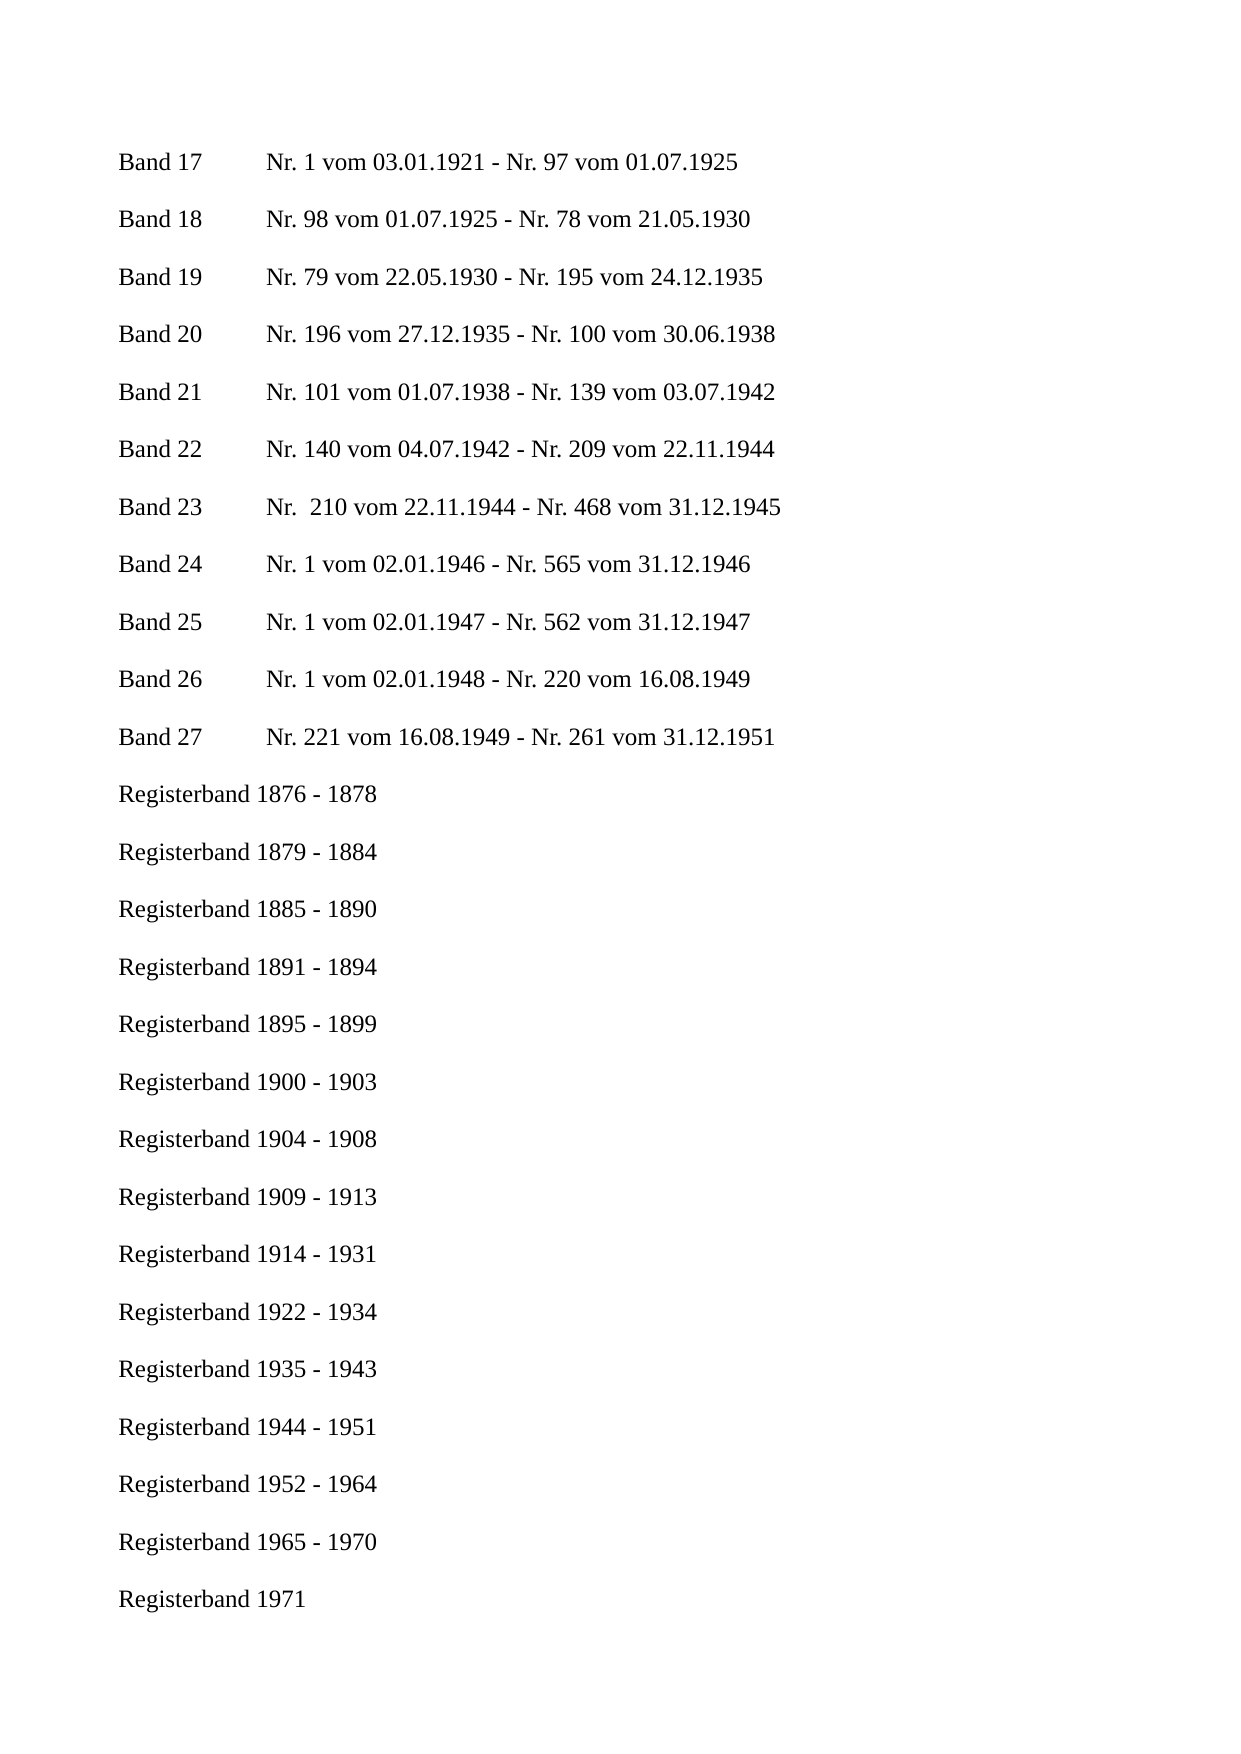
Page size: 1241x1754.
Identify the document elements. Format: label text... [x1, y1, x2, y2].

text Band 23 Nr. 210 vom 22.11.1944 - Nr. 468 vom 31.12.1945 [118, 492, 1122, 521]
text Band 19 Nr. 79 vom 22.05.1930 - Nr. 195 vom 24.12.1935 [118, 262, 1122, 291]
text Band 21 Nr. 101 vom 01.07.1938 - Nr. 139 vom 03.07.1942 [118, 377, 1122, 406]
text Registerband 1971 [118, 1584, 1122, 1613]
text Registerband 1895 - 1899 [118, 1009, 1122, 1038]
text Registerband 1944 - 1951 [118, 1412, 1122, 1441]
text Registerband 1900 - 1903 [118, 1067, 1122, 1096]
text Registerband 1952 - 1964 [118, 1469, 1122, 1498]
text Registerband 1891 - 1894 [118, 952, 1122, 981]
text Band 27 Nr. 221 vom 16.08.1949 - Nr. 261 vom 31.12.1951 [118, 722, 1122, 751]
text Registerband 1876 - 1878 [118, 779, 1122, 808]
text Registerband 1935 - 1943 [118, 1354, 1122, 1383]
text Band 20 Nr. 196 vom 27.12.1935 - Nr. 100 vom 30.06.1938 [118, 319, 1122, 348]
text Registerband 1922 - 1934 [118, 1297, 1122, 1326]
text Band 26 Nr. 1 vom 02.01.1948 - Nr. 220 vom 16.08.1949 [118, 664, 1122, 693]
text Band 22 Nr. 140 vom 04.07.1942 - Nr. 209 vom 22.11.1944 [118, 434, 1122, 463]
text Band 17 Nr. 1 vom 03.01.1921 - Nr. 97 vom 01.07.1925 [118, 147, 1122, 176]
text Registerband 1904 - 1908 [118, 1124, 1122, 1153]
text Registerband 1885 - 1890 [118, 894, 1122, 923]
text Registerband 1965 - 1970 [118, 1527, 1122, 1556]
text Band 25 Nr. 1 vom 02.01.1947 - Nr. 562 vom 31.12.1947 [118, 607, 1122, 636]
text Registerband 1879 - 1884 [118, 837, 1122, 866]
text Registerband 1914 - 1931 [118, 1239, 1122, 1268]
text Band 24 Nr. 1 vom 02.01.1946 - Nr. 565 vom 31.12.1946 [118, 549, 1122, 578]
text Band 18 Nr. 98 vom 01.07.1925 - Nr. 78 vom 21.05.1930 [118, 204, 1122, 233]
text Registerband 1909 - 1913 [118, 1182, 1122, 1211]
